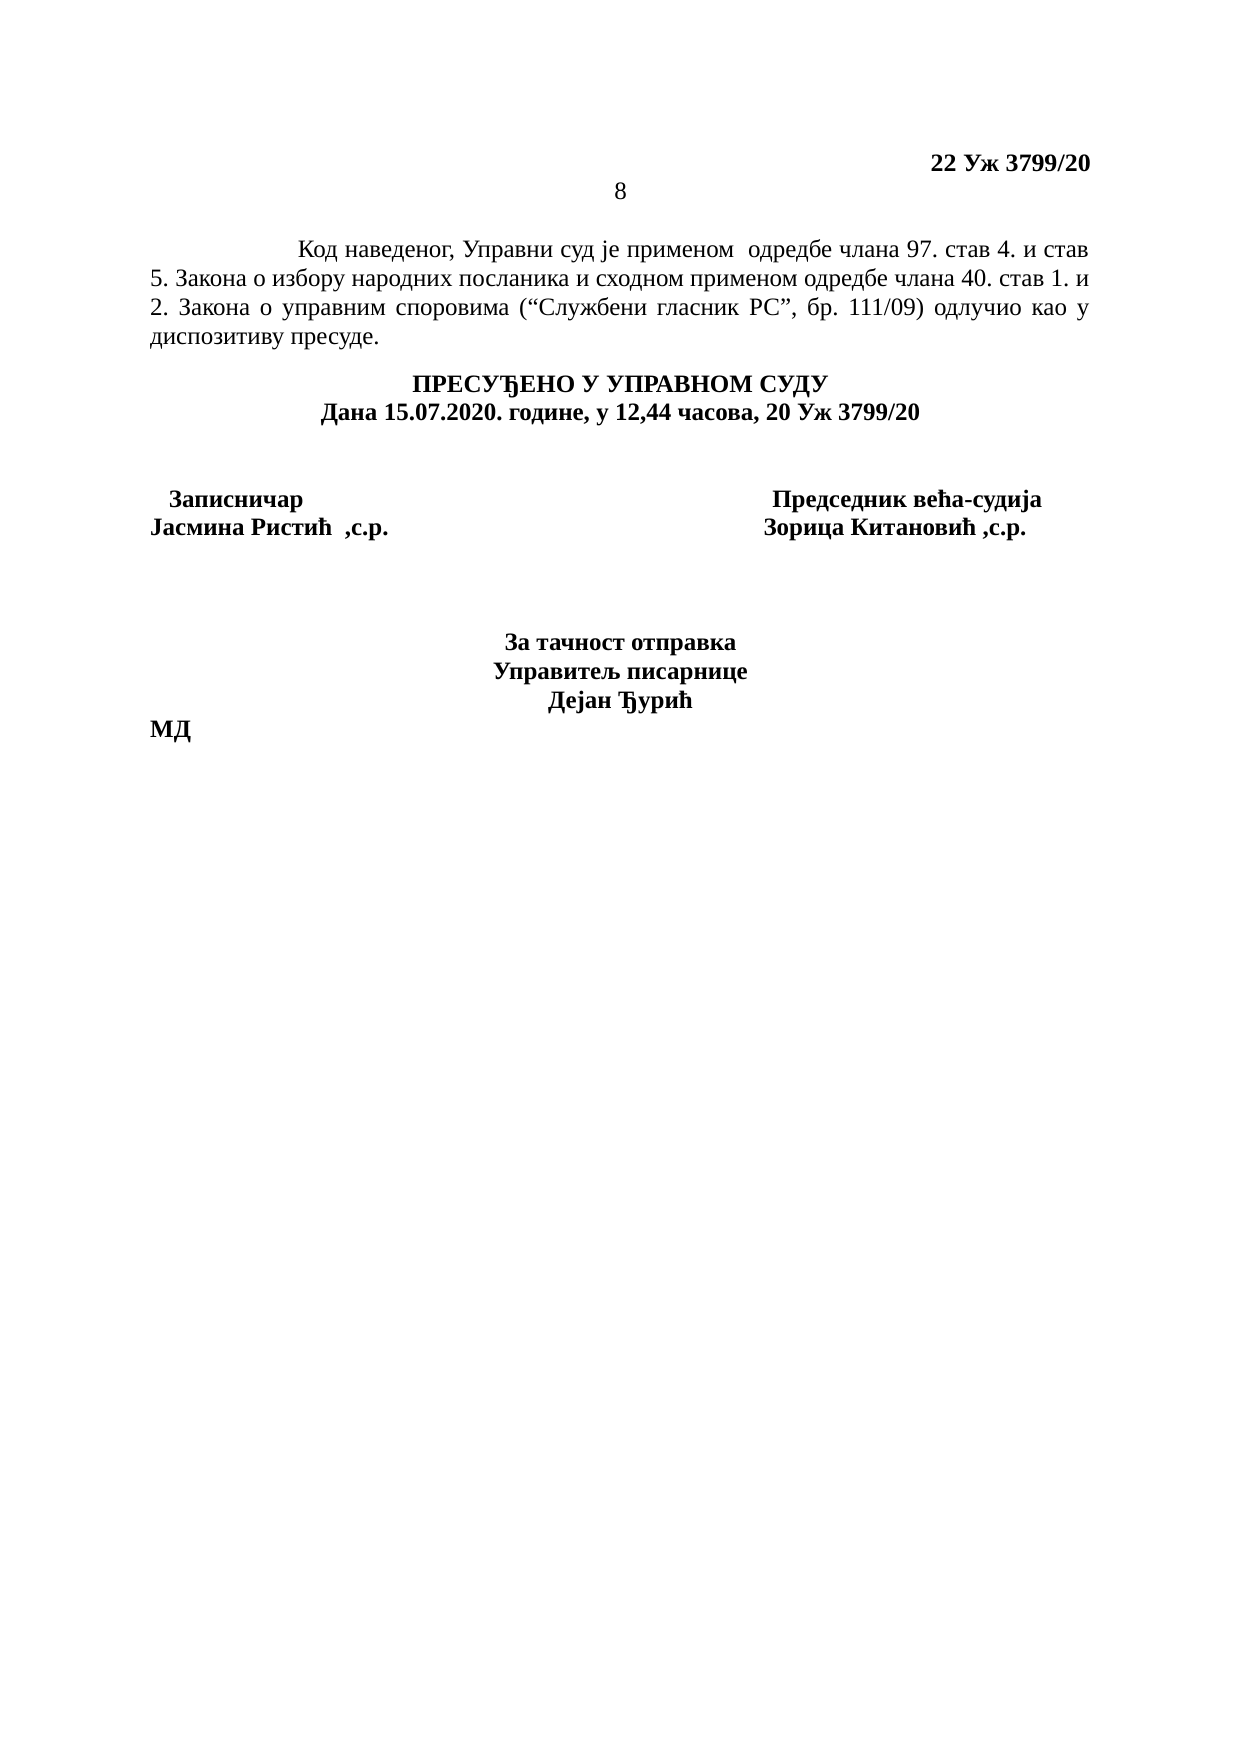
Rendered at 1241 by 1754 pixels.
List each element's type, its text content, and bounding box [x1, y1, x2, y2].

text Јасмина Ристић ,с.р. Зорица Китановић ,с.р. [150, 512, 1091, 541]
text Записничар Председник већа-судија [150, 484, 1091, 512]
text За тачност отправка [150, 627, 1091, 656]
text Дејан Ђурић [150, 685, 1091, 714]
text МД [150, 714, 1091, 742]
text Управитељ писарнице [150, 656, 1091, 685]
text Дана 15.07.2020. године, у 12,44 часова, 20 Уж 3799/20 [150, 397, 1091, 426]
text ПРЕСУЂЕНО У УПРАВНОМ СУДУ [150, 369, 1091, 397]
text Код наведеног, Управни суд је применом одредбе члана 97. став 4. и став 5. Закона о избору народних посланика и сходном применом одредбе члана 40. став 1. и 2. Закона о управним споровима (“Службени гласник РС”, бр. 111/09) одлучио као у диспозитиву пресуде. [150, 234, 1091, 349]
